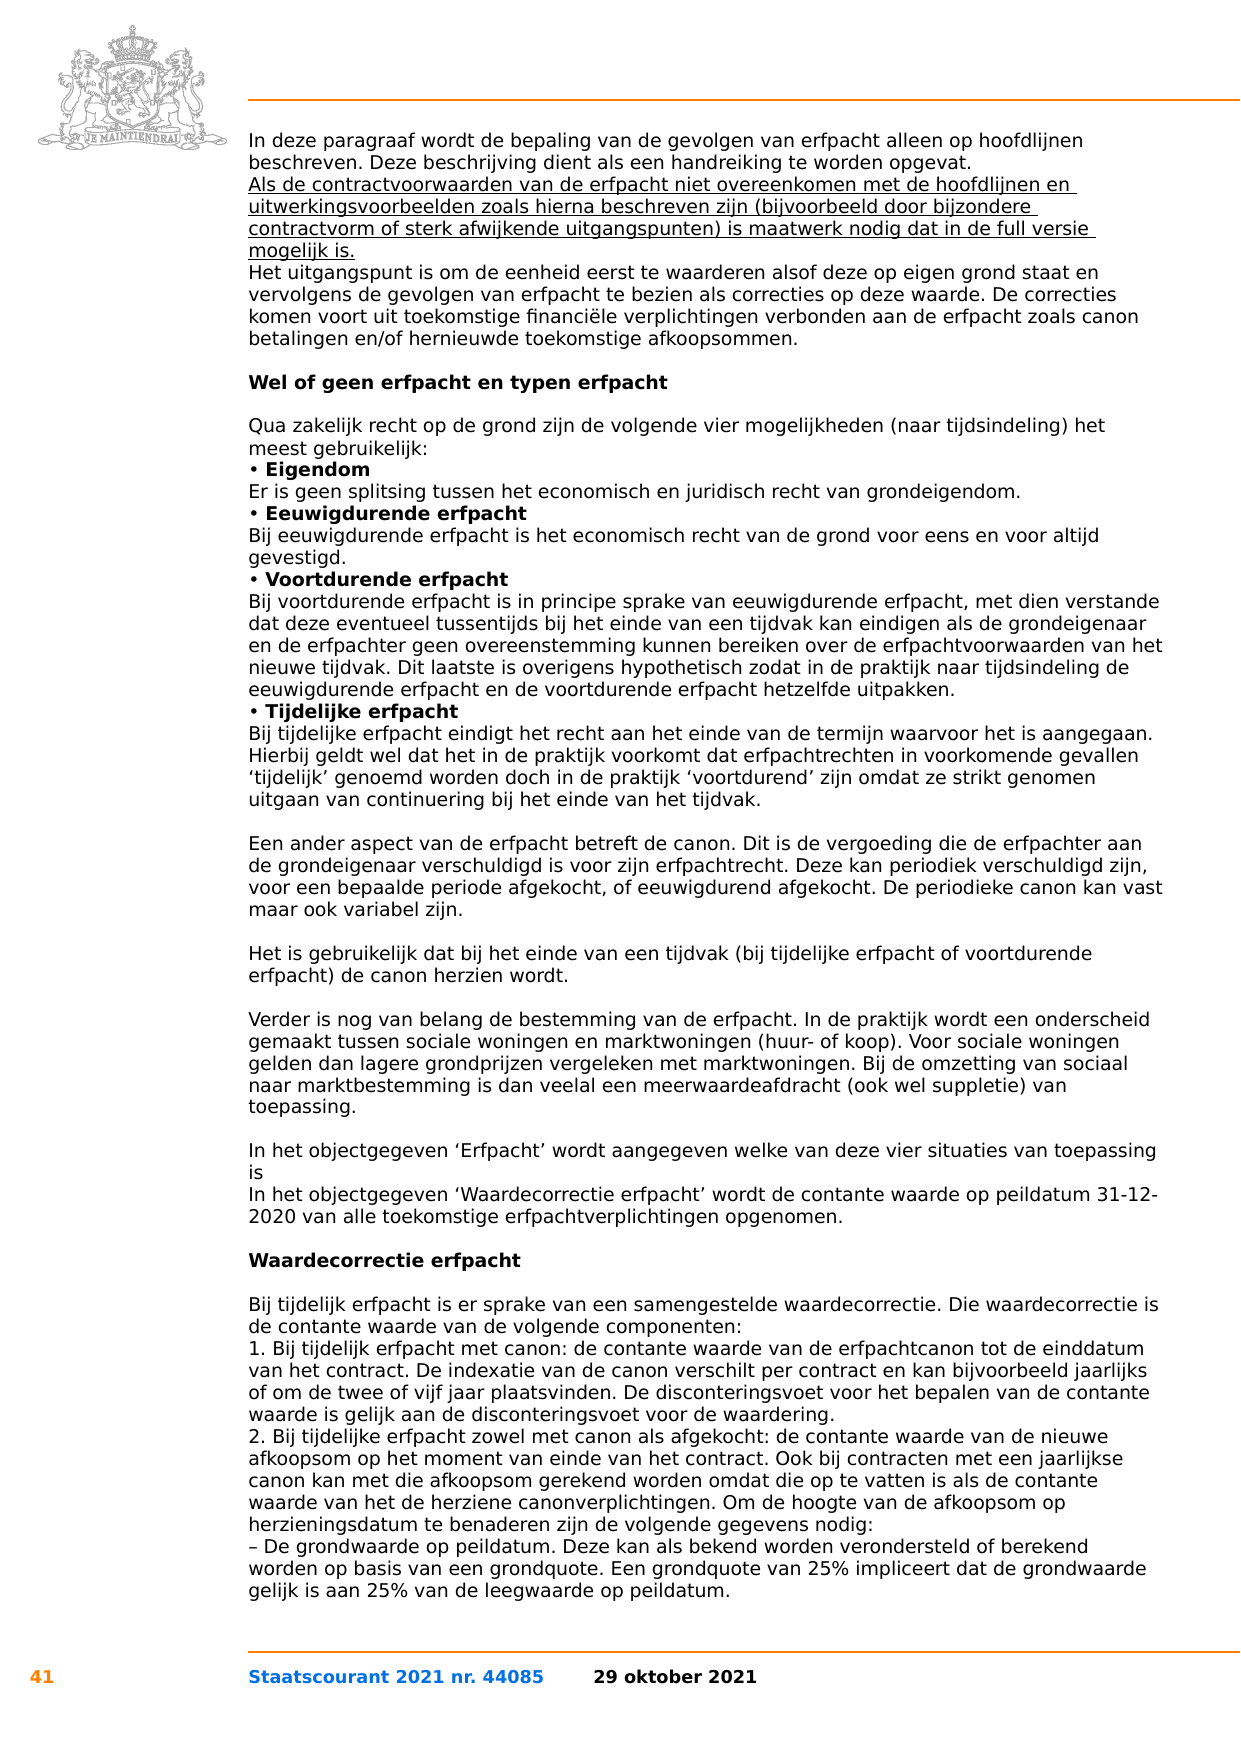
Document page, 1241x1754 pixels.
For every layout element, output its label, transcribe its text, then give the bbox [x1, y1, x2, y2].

text – De grondwaarde op peildatum. Deze kan als bekend worden verondersteld of berekend worden op basis van een grondquote. Een grondquote van 25% impliceert dat de grondwaarde gelijk is aan 25% van de leegwaarde op peildatum. [248, 1536, 1163, 1602]
text • Tijdelijke erfpacht [248, 701, 1163, 723]
picture [38, 25, 227, 150]
text In deze paragraaf wordt de bepaling van de gevolgen van erfpacht alleen op hoofdlijnen beschreven. Deze beschrijving dient als een handreiking te worden opgevat. [248, 130, 1163, 174]
subtitle Waardecorrectie erfpacht [248, 1250, 1163, 1272]
text Het uitgangspunt is om de eenheid eerst te waarderen alsof deze op eigen grond staat en vervolgens de gevolgen van erfpacht te bezien als correcties op deze waarde. De correcties komen voort uit toekomstige financiële verplichtingen verbonden aan de erfpacht zoals canon betalingen en/of hernieuwde toekomstige afkoopsommen. [248, 262, 1163, 350]
text Een ander aspect van de erfpacht betreft de canon. Dit is de vergoeding die de erfpachter aan de grondeigenaar verschuldigd is voor zijn erfpachtrecht. Deze kan periodiek verschuldigd zijn, voor een bepaalde periode afgekocht, of eeuwigdurend afgekocht. De periodieke canon kan vast maar ook variabel zijn. [248, 833, 1163, 921]
text • Eeuwigdurende erfpacht [248, 503, 1163, 525]
text 1. Bij tijdelijk erfpacht met canon: de contante waarde van de erfpachtcanon tot de einddatum van het contract. De indexatie van de canon verschilt per contract en kan bijvoorbeeld jaarlijks of om de twee of vijf jaar plaatsvinden. De disconteringsvoet voor het bepalen van de contante waarde is gelijk aan de disconteringsvoet voor de waardering. [248, 1338, 1163, 1426]
text In het objectgegeven ‘Erfpacht’ wordt aangegeven welke van deze vier situaties van toepassing is [248, 1140, 1163, 1184]
text Bij tijdelijke erfpacht eindigt het recht aan het einde van de termijn waarvoor het is aangegaan. Hierbij geldt wel dat het in de praktijk voorkomt dat erfpachtrechten in voorkomende gevallen ‘tijdelijk’ genoemd worden doch in de praktijk ‘voortdurend’ zijn omdat ze strikt genomen uitgaan van continuering bij het einde van het tijdvak. [248, 723, 1163, 811]
text Bij voortdurende erfpacht is in principe sprake van eeuwigdurende erfpacht, met dien verstande dat deze eventueel tussentijds bij het einde van een tijdvak kan eindigen als de grondeigenaar en de erfpachter geen overeenstemming kunnen bereiken over de erfpachtvoorwaarden van het nieuwe tijdvak. Dit laatste is overigens hypothetisch zodat in de praktijk naar tijdsindeling de eeuwigdurende erfpacht en de voortdurende erfpacht hetzelfde uitpakken. [248, 591, 1163, 701]
text Bij eeuwigdurende erfpacht is het economisch recht van de grond voor eens en voor altijd gevestigd. [248, 525, 1163, 569]
text Verder is nog van belang de bestemming van de erfpacht. In de praktijk wordt een onderscheid gemaakt tussen sociale woningen en marktwoningen (huur- of koop). Voor sociale woningen gelden dan lagere grondprijzen vergeleken met marktwoningen. Bij de omzetting van sociaal naar marktbestemming is dan veelal een meerwaardeafdracht (ook wel suppletie) van toepassing. [248, 1008, 1163, 1118]
subtitle Wel of geen erfpacht en typen erfpacht [248, 372, 1163, 393]
text Als de contractvoorwaarden van de erfpacht niet overeenkomen met de hoofdlijnen en uitwerkingsvoorbeelden zoals hierna beschreven zijn (bijvoorbeeld door bijzondere contractvorm of sterk afwijkende uitgangspunten) is maatwerk nodig dat in de full versie mogelijk is. [248, 174, 1163, 262]
text Het is gebruikelijk dat bij het einde van een tijdvak (bij tijdelijke erfpacht of voortdurende erfpacht) de canon herzien wordt. [248, 943, 1163, 987]
text 2. Bij tijdelijke erfpacht zowel met canon als afgekocht: de contante waarde van de nieuwe afkoopsom op het moment van einde van het contract. Ook bij contracten met een jaarlijkse canon kan met die afkoopsom gerekend worden omdat die op te vatten is als de contante waarde van het de herziene canonverplichtingen. Om de hoogte van de afkoopsom op herzieningsdatum te benaderen zijn de volgende gegevens nodig: [248, 1426, 1163, 1536]
text Bij tijdelijk erfpacht is er sprake van een samengestelde waardecorrectie. Die waardecorrectie is de contante waarde van de volgende componenten: [248, 1294, 1163, 1338]
text Er is geen splitsing tussen het economisch en juridisch recht van grondeigendom. [248, 481, 1163, 503]
text • Eigendom [248, 459, 1163, 481]
text In het objectgegeven ‘Waardecorrectie erfpacht’ wordt de contante waarde op peildatum 31-12-2020 van alle toekomstige erfpachtverplichtingen opgenomen. [248, 1184, 1163, 1228]
text Qua zakelijk recht op de grond zijn de volgende vier mogelijkheden (naar tijdsindeling) het meest gebruikelijk: [248, 415, 1163, 459]
text • Voortdurende erfpacht [248, 569, 1163, 591]
